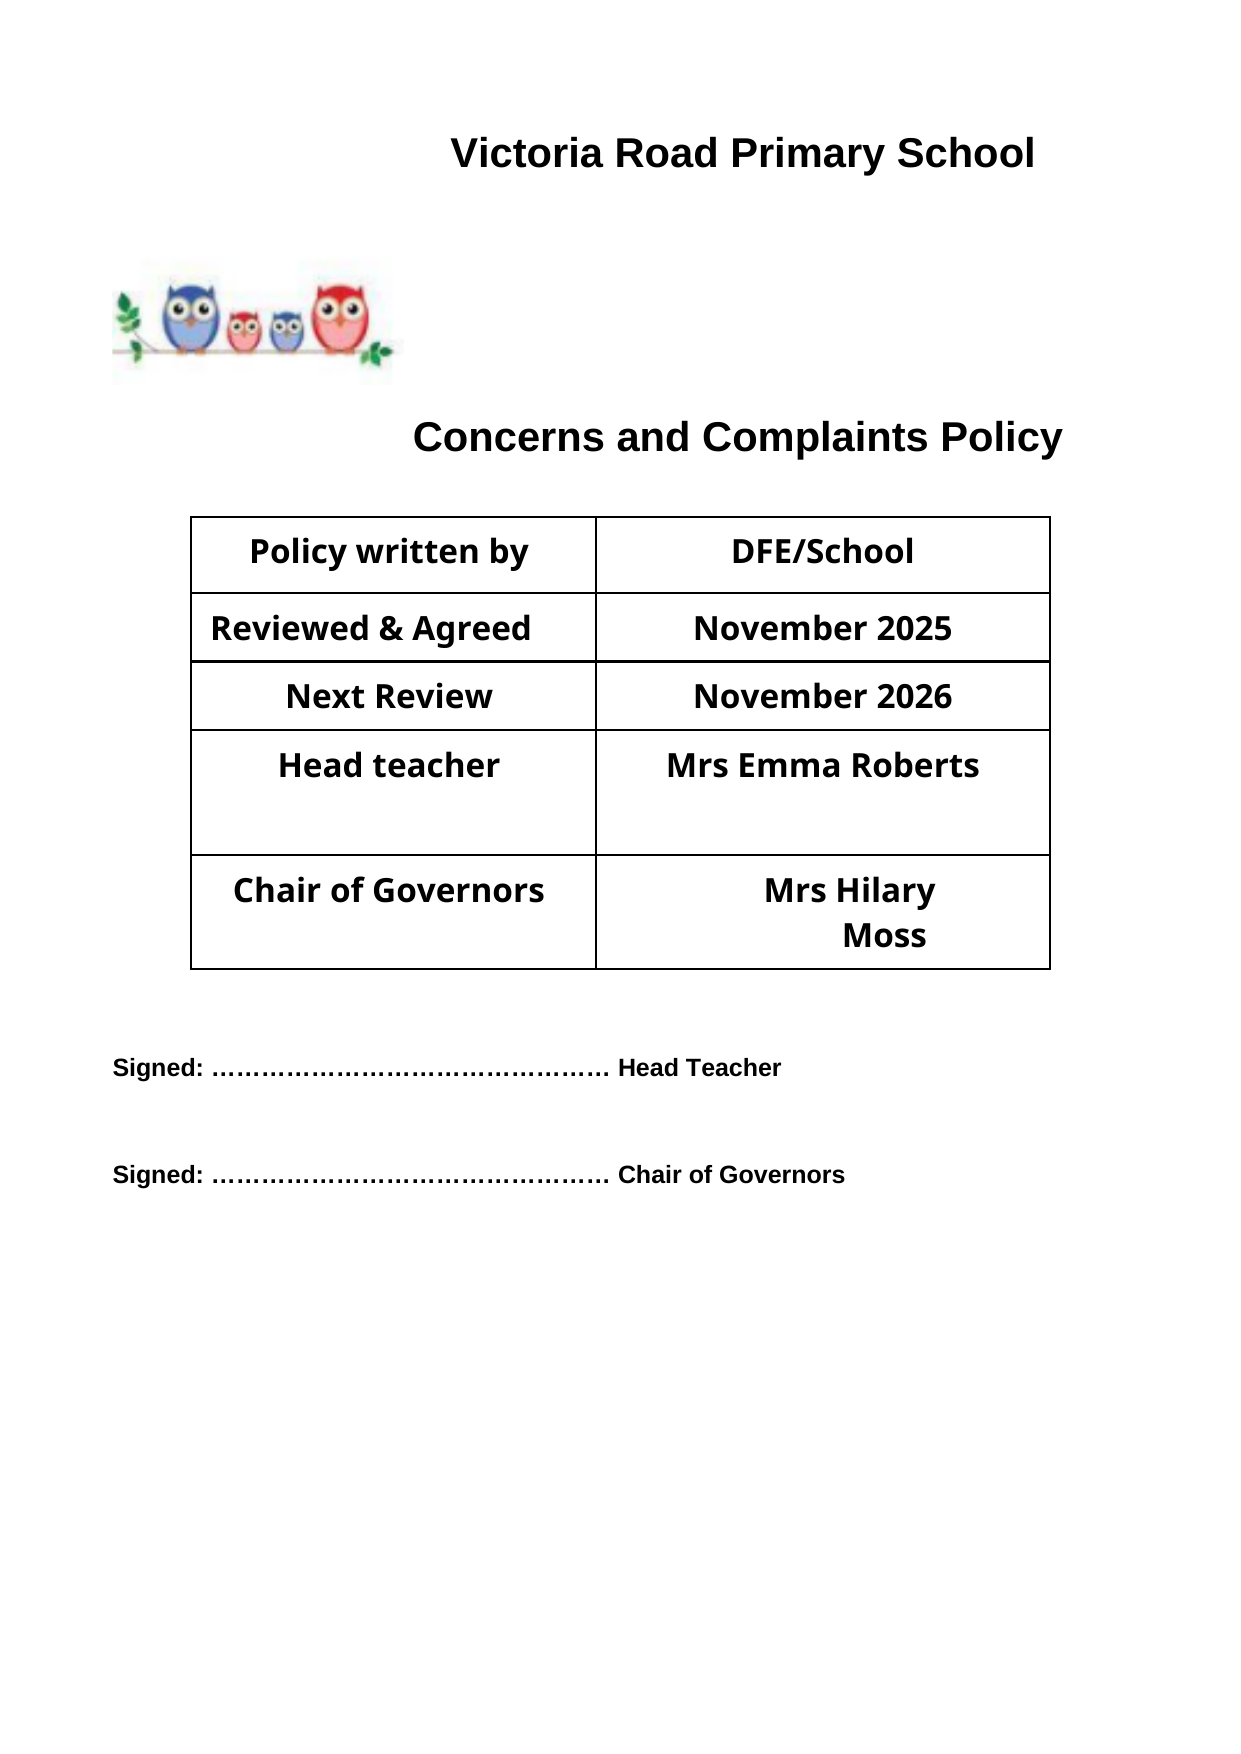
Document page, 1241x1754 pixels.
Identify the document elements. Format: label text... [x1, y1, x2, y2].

text Signed: ………………………………………… Chair of Governors [112, 1160, 1128, 1188]
table_header Policy written by [192, 518, 595, 592]
text Signed: ………………………………………… Head Teacher [112, 1053, 1128, 1081]
table_cell Chair of Governors [192, 856, 595, 968]
text Victoria Road Primary School [112, 128, 1128, 385]
table_cell November 2026 [597, 663, 1049, 729]
table_cell Next Review [192, 663, 595, 729]
table_cell Head teacher [192, 731, 595, 854]
table_header DFE/School [597, 518, 1049, 592]
table_cell Mrs Emma Roberts [597, 731, 1049, 854]
text Concerns and Complaints Policy [112, 412, 1128, 460]
table_cell November 2025 [597, 594, 1049, 660]
table_cell Reviewed & Agreed [192, 594, 595, 660]
table_cell Mrs Hilary Moss [597, 856, 1049, 968]
